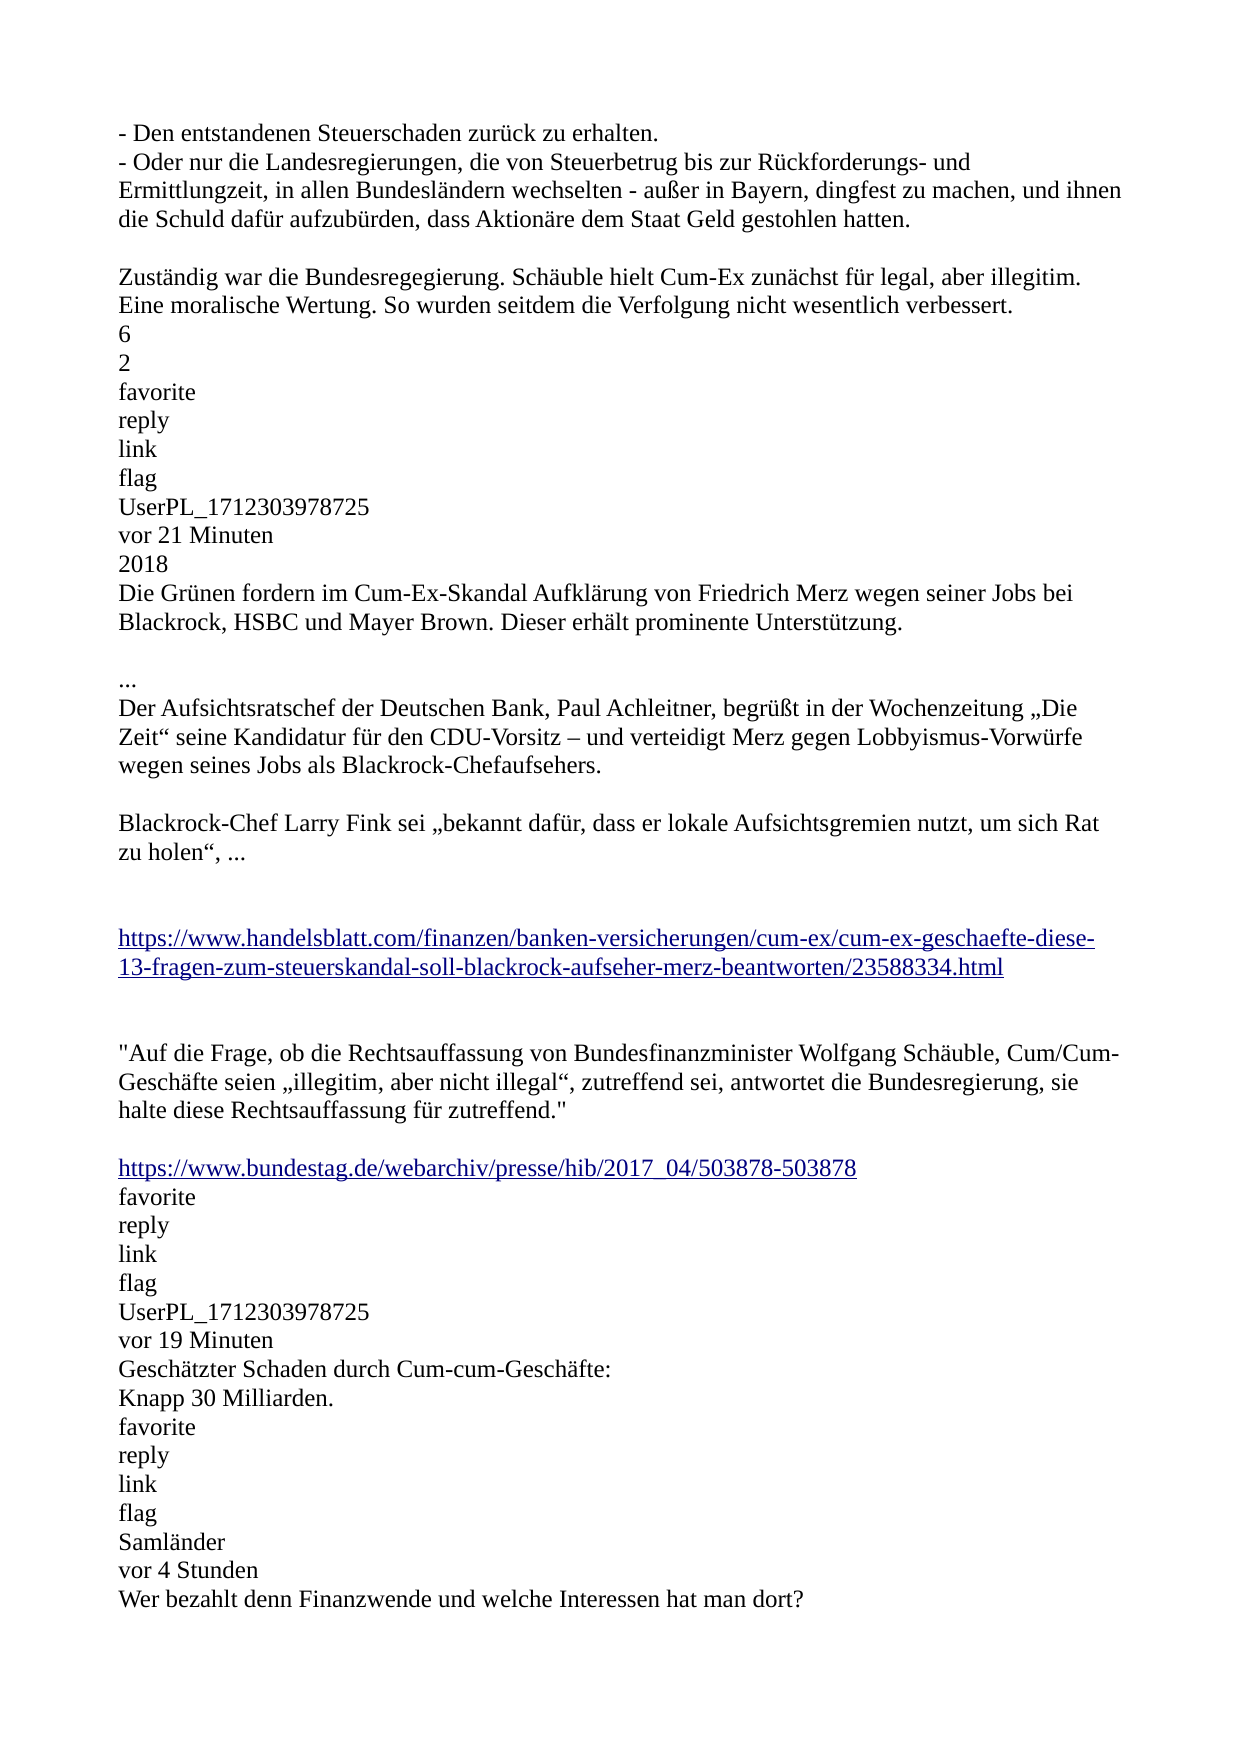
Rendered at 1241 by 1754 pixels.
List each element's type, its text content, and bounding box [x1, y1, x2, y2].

text reply [118, 1441, 1122, 1469]
text UserPL_1712303978725 [118, 492, 1122, 521]
text vor 21 Minuten [118, 521, 1122, 549]
text Geschätzter Schaden durch Cum-cum-Geschäfte: Knapp 30 Milliarden. [118, 1354, 1122, 1412]
text 6 [118, 319, 1122, 348]
text link [118, 1469, 1122, 1498]
text link [118, 434, 1122, 463]
text flag [118, 463, 1122, 492]
text - Den entstandenen Steuerschaden zurück zu erhalten. - Oder nur die Landesregierungen, die von Steuerbetrug bis zur Rückforderungs- und Ermittlungzeit, in allen Bundesländern wechselten - außer in Bayern, dingfest zu machen, und ihnen die Schuld dafür aufzubürden, dass Aktionäre dem Staat Geld gestohlen hatten. Zuständig war die Bundesregegierung. Schäuble hielt Cum-Ex zunächst für legal, aber illegitim. Eine moralische Wertung. So wurden seitdem die Verfolgung nicht wesentlich verbessert. [118, 118, 1122, 319]
text Samländer [118, 1527, 1122, 1556]
text link [118, 1239, 1122, 1268]
text UserPL_1712303978725 [118, 1297, 1122, 1326]
text vor 4 Stunden [118, 1556, 1122, 1584]
text flag [118, 1268, 1122, 1297]
text favorite [118, 1182, 1122, 1211]
text favorite [118, 377, 1122, 406]
text reply [118, 406, 1122, 434]
text 2018 Die Grünen fordern im Cum-Ex-Skandal Aufklärung von Friedrich Merz wegen seiner Jobs bei Blackrock, HSBC und Mayer Brown. Dieser erhält prominente Unterstützung. ... Der Aufsichtsratschef der Deutschen Bank, Paul Achleitner, begrüßt in der Wochenzeitung „Die Zeit“ seine Kandidatur für den CDU-Vorsitz – und verteidigt Merz gegen Lobbyismus-Vorwürfe wegen seines Jobs als Blackrock-Chefaufsehers. Blackrock-Chef Larry Fink sei „bekannt dafür, dass er lokale Aufsichtsgremien nutzt, um sich Rat zu holen“, ... https://www.handelsblatt.com/finanzen/banken-versicherungen/cum-ex/cum-ex-geschaefte-diese-13-fragen-zum-steuerskandal-soll-blackrock-aufseher-merz-beantworten/23588334.html "Auf die Frage, ob die Rechtsauffassung von Bundesfinanzminister Wolfgang Schäuble, Cum/Cum-Geschäfte seien „illegitim, aber nicht illegal“, zutreffend sei, antwortet die Bundesregierung, sie halte diese Rechtsauffassung für zutreffend." https://www.bundestag.de/webarchiv/presse/hib/2017_04/503878-503878 [118, 549, 1122, 1182]
text 2 [118, 348, 1122, 377]
text flag [118, 1498, 1122, 1527]
text favorite [118, 1412, 1122, 1441]
text Wer bezahlt denn Finanzwende und welche Interessen hat man dort? [118, 1584, 1122, 1613]
text vor 19 Minuten [118, 1326, 1122, 1354]
text reply [118, 1211, 1122, 1239]
